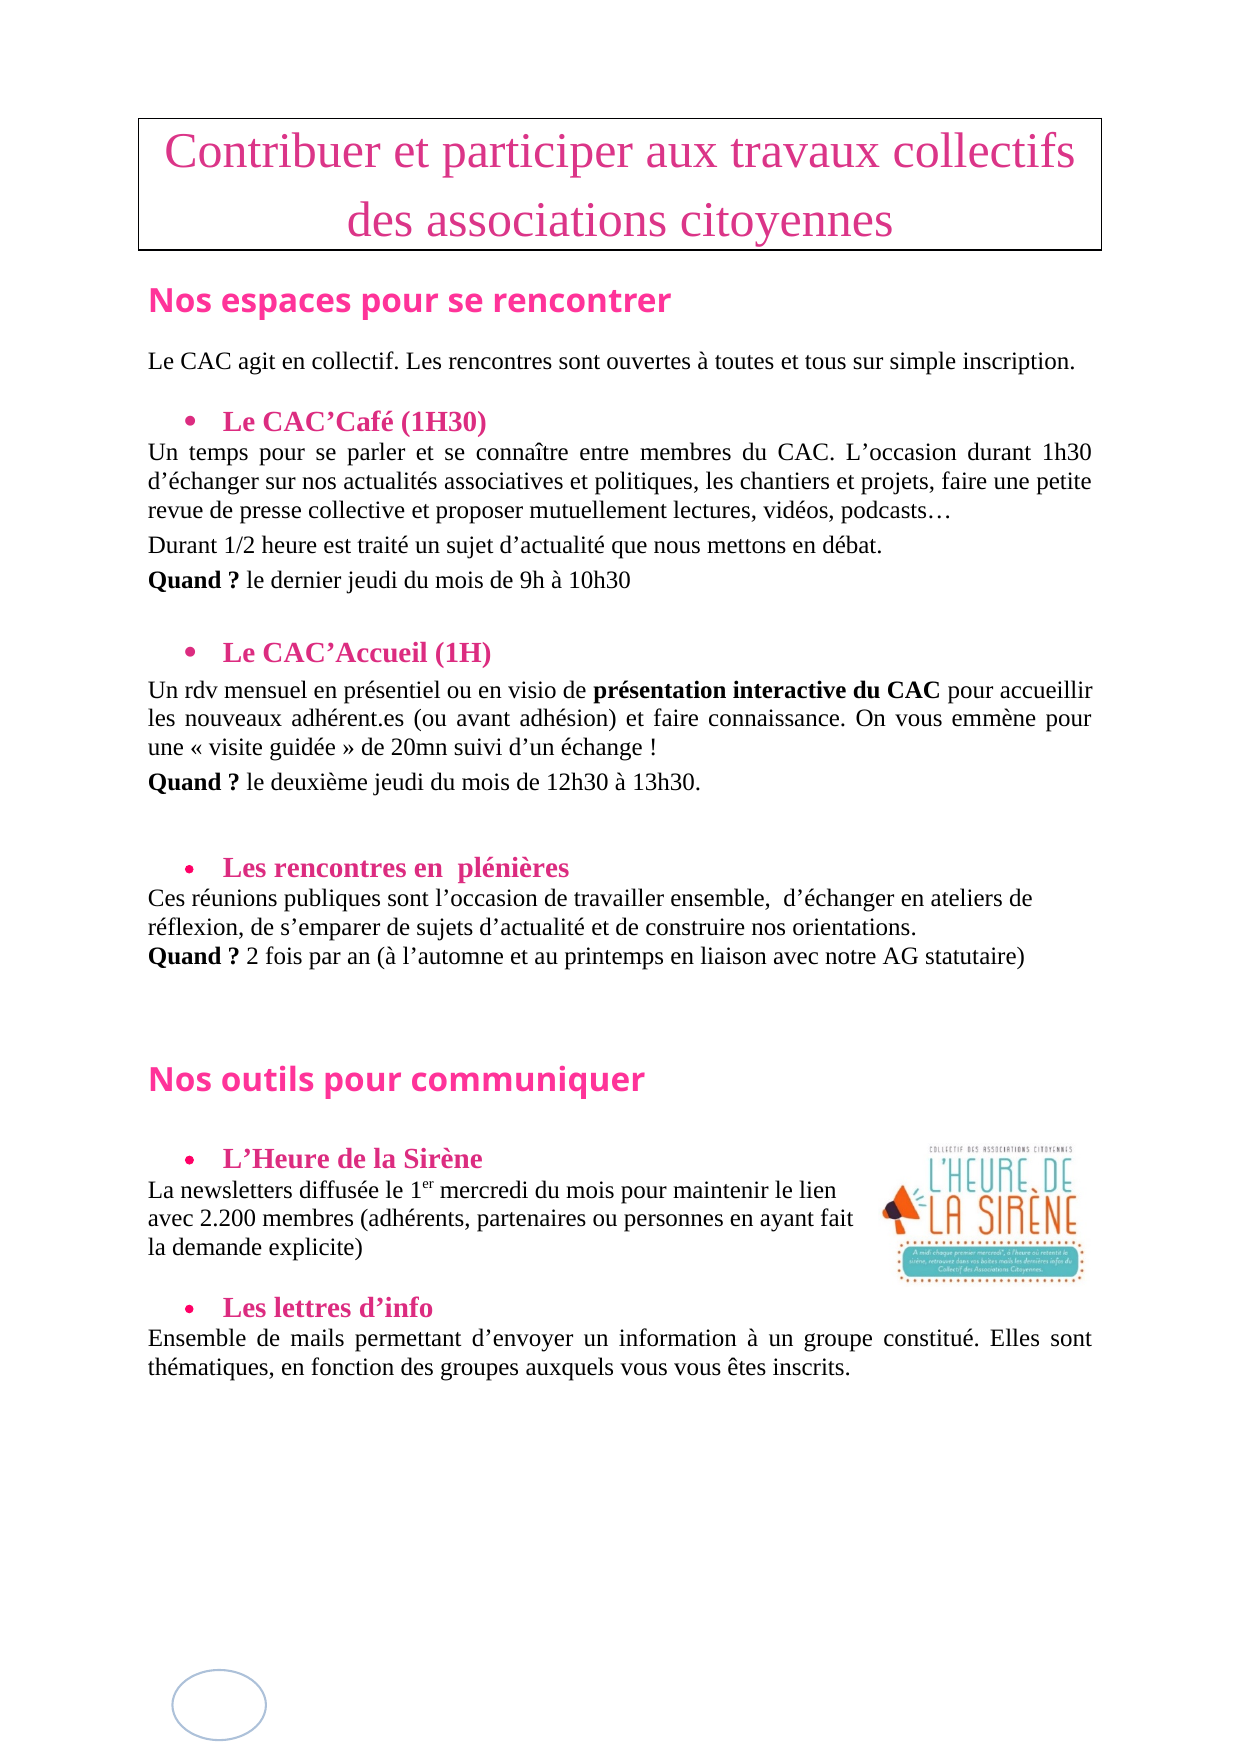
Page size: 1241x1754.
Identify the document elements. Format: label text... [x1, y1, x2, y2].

text Quand ? le dernier jeudi du mois de 9h à 10h30 [148, 565, 1093, 594]
list Ces réunions publiques sont l’occasion de travailler ensemble, d’échanger en ateliers de réflexion, de s’emparer de sujets d’actualité et de construire nos orientations. [148, 883, 1093, 941]
list Le CAC’Café (1H30) [185, 404, 1093, 437]
list Quand ? 2 fois par an (à l’automne et au printemps en liaison avec notre AG statutaire) [148, 941, 1093, 970]
list Le CAC’Accueil (1H) [185, 635, 1093, 668]
text Ensemble de mails permettant d’envoyer un information à un groupe constitué. Elles sont thématiques, en fonction des groupes auxquels vous vous êtes inscrits. [148, 1323, 1093, 1381]
list Les rencontres en plénières [185, 850, 1093, 883]
text Un rdv mensuel en présentiel ou en visio de présentation interactive du CAC pour accueillir les nouveaux adhérent.es (ou avant adhésion) et faire connaissance. On vous emmène pour une « visite guidée » de 20mn suivi d’un échange ! [148, 675, 1093, 761]
subtitle Nos espaces pour se rencontrer [148, 277, 1093, 322]
text Le CAC agit en collectif. Les rencontres sont ouvertes à toutes et tous sur simple inscription. [148, 346, 1093, 375]
text Quand ? le deuxième jeudi du mois de 12h30 à 13h30. [148, 767, 1093, 796]
list L’Heure de la Sirène [185, 1141, 1093, 1175]
picture [878, 1143, 1093, 1287]
list Nos outils pour communiquer [148, 1056, 1093, 1101]
text Un temps pour se parler et se connaître entre membres du CAC. L’occasion durant 1h30 d’échanger sur nos actualités associatives et politiques, les chantiers et projets, faire une petite revue de presse collective et proposer mutuellement lectures, vidéos, podcasts… [148, 437, 1093, 524]
text Durant 1/2 heure est traité un sujet d’actualité que nous mettons en débat. [148, 530, 1093, 559]
list Les lettres d’info [185, 1290, 1093, 1323]
text Contribuer et participer aux travaux collectifs des associations citoyennes [139, 119, 1101, 249]
list La newsletters diffusée le 1er mercredi du mois pour maintenir le lien avec 2.200 membres (adhérents, partenaires ou personnes en ayant fait la demande explicite) [148, 1175, 878, 1261]
